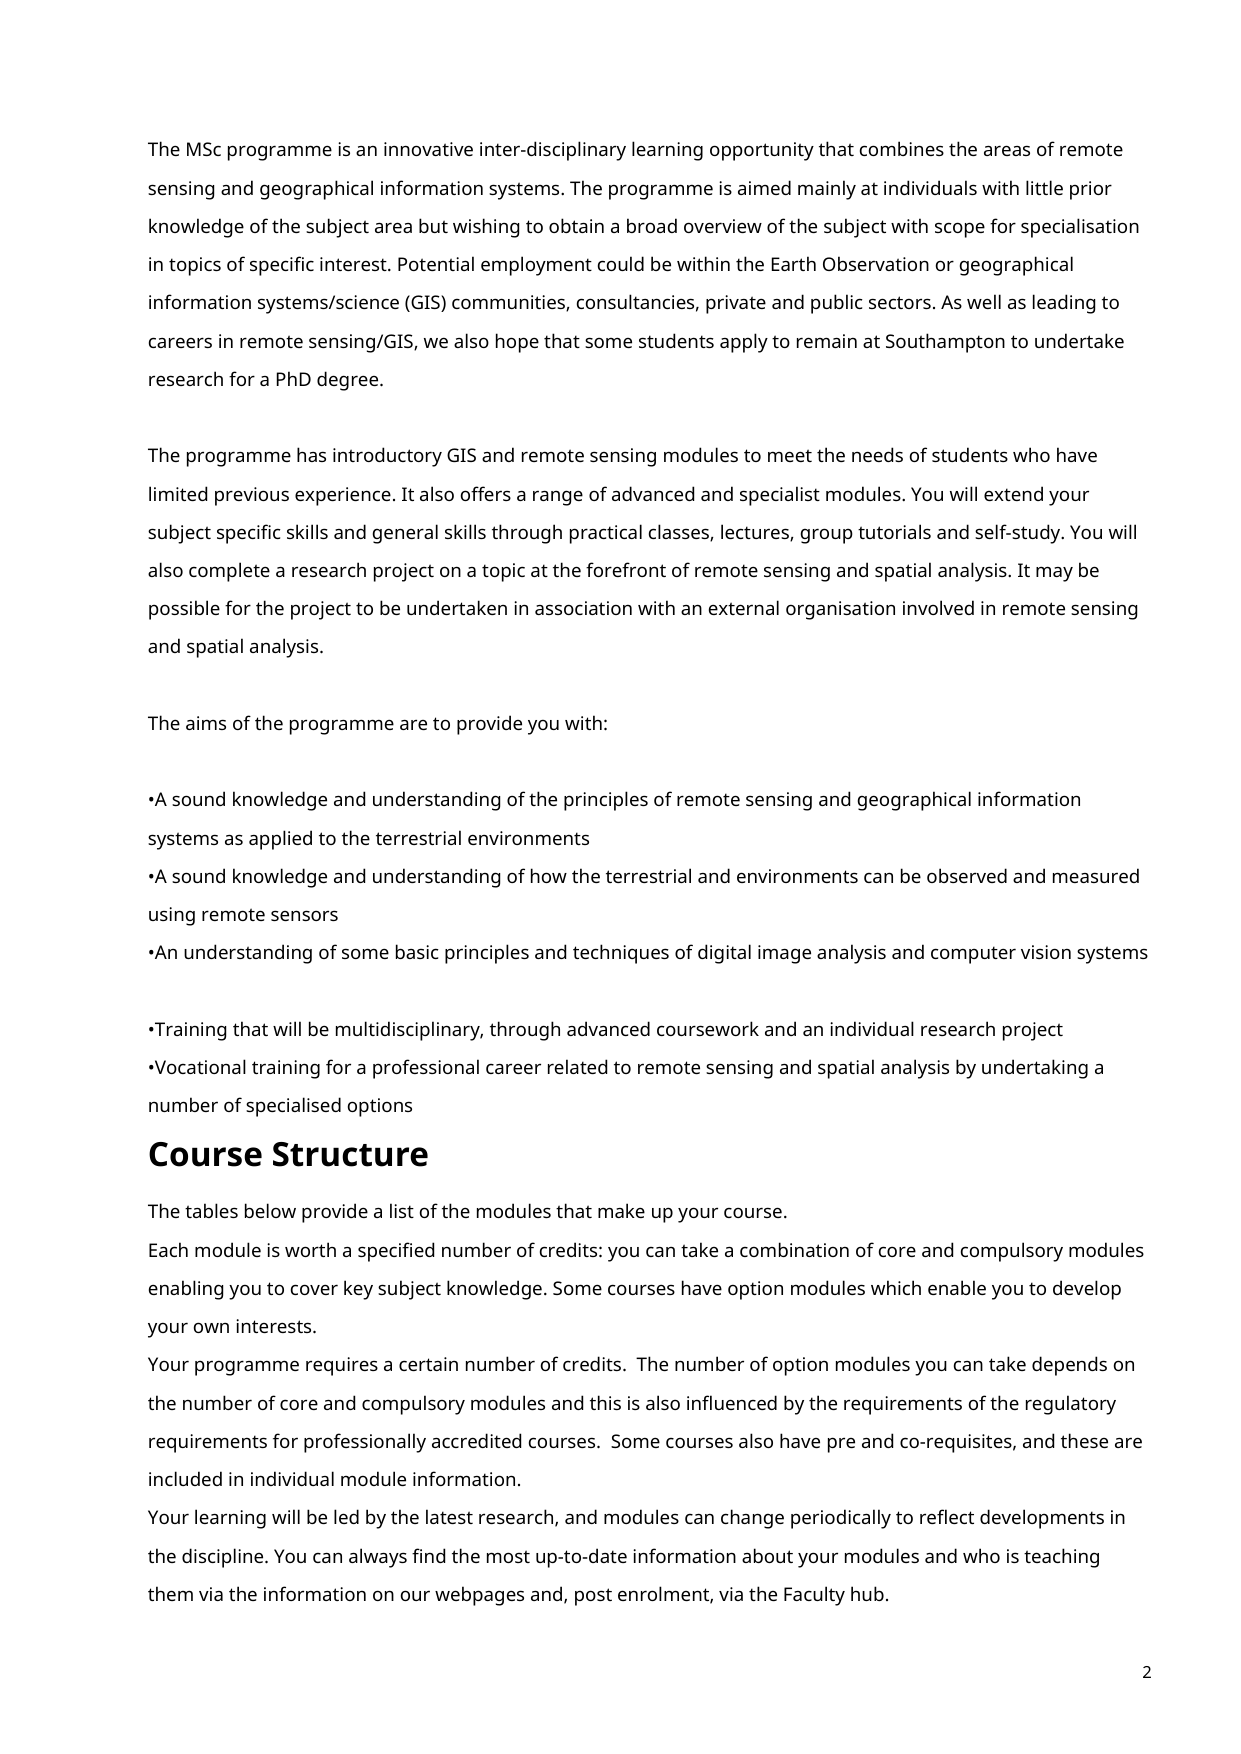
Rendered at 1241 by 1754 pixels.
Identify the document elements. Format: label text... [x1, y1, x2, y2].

text The MSc programme is an innovative inter-disciplinary learning opportunity that combines the areas of remote sensing and geographical information systems. The programme is aimed mainly at individuals with little prior knowledge of the subject area but wishing to obtain a broad overview of the subject with scope for specialisation in topics of specific interest. Potential employment could be within the Earth Observation or geographical information systems/science (GIS) communities, consultancies, private and public sectors. As well as leading to careers in remote sensing/GIS, we also hope that some students apply to remain at Southampton to undertake research for a PhD degree. The programme has introductory GIS and remote sensing modules to meet the needs of students who have limited previous experience. It also offers a range of advanced and specialist modules. You will extend your subject specific skills and general skills through practical classes, lectures, group tutorials and self-study. You will also complete a research project on a topic at the forefront of remote sensing and spatial analysis. It may be possible for the project to be undertaken in association with an external organisation involved in remote sensing and spatial analysis. The aims of the programme are to provide you with: •A sound knowledge and understanding of the principles of remote sensing and geographical information systems as applied to the terrestrial environments •A sound knowledge and understanding of how the terrestrial and environments can be observed and measured using remote sensors •An understanding of some basic principles and techniques of digital image analysis and computer vision systems •Training that will be multidisciplinary, through advanced coursework and an individual research project •Vocational training for a professional career related to remote sensing and spatial analysis by undertaking a number of specialised options [148, 137, 1152, 1118]
text Your learning will be led by the latest research, and modules can change periodically to reflect developments in the discipline. You can always find the most up-to-date information about your modules and who is teaching them via the information on our webpages and, post enrolment, via the Faculty hub. [148, 1505, 1152, 1607]
subtitle Course Structure [148, 1131, 1152, 1176]
text Your programme requires a certain number of credits. The number of option modules you can take depends on the number of core and compulsory modules and this is also influenced by the requirements of the regulatory requirements for professionally accredited courses. Some courses also have pre and co-requisites, and these are included in individual module information. [148, 1352, 1152, 1492]
text Each module is worth a specified number of credits: you can take a combination of core and compulsory modules enabling you to cover key subject knowledge. Some courses have option modules which enable you to develop your own interests. [148, 1237, 1152, 1339]
text The tables below provide a list of the modules that make up your course. [148, 1199, 1152, 1224]
